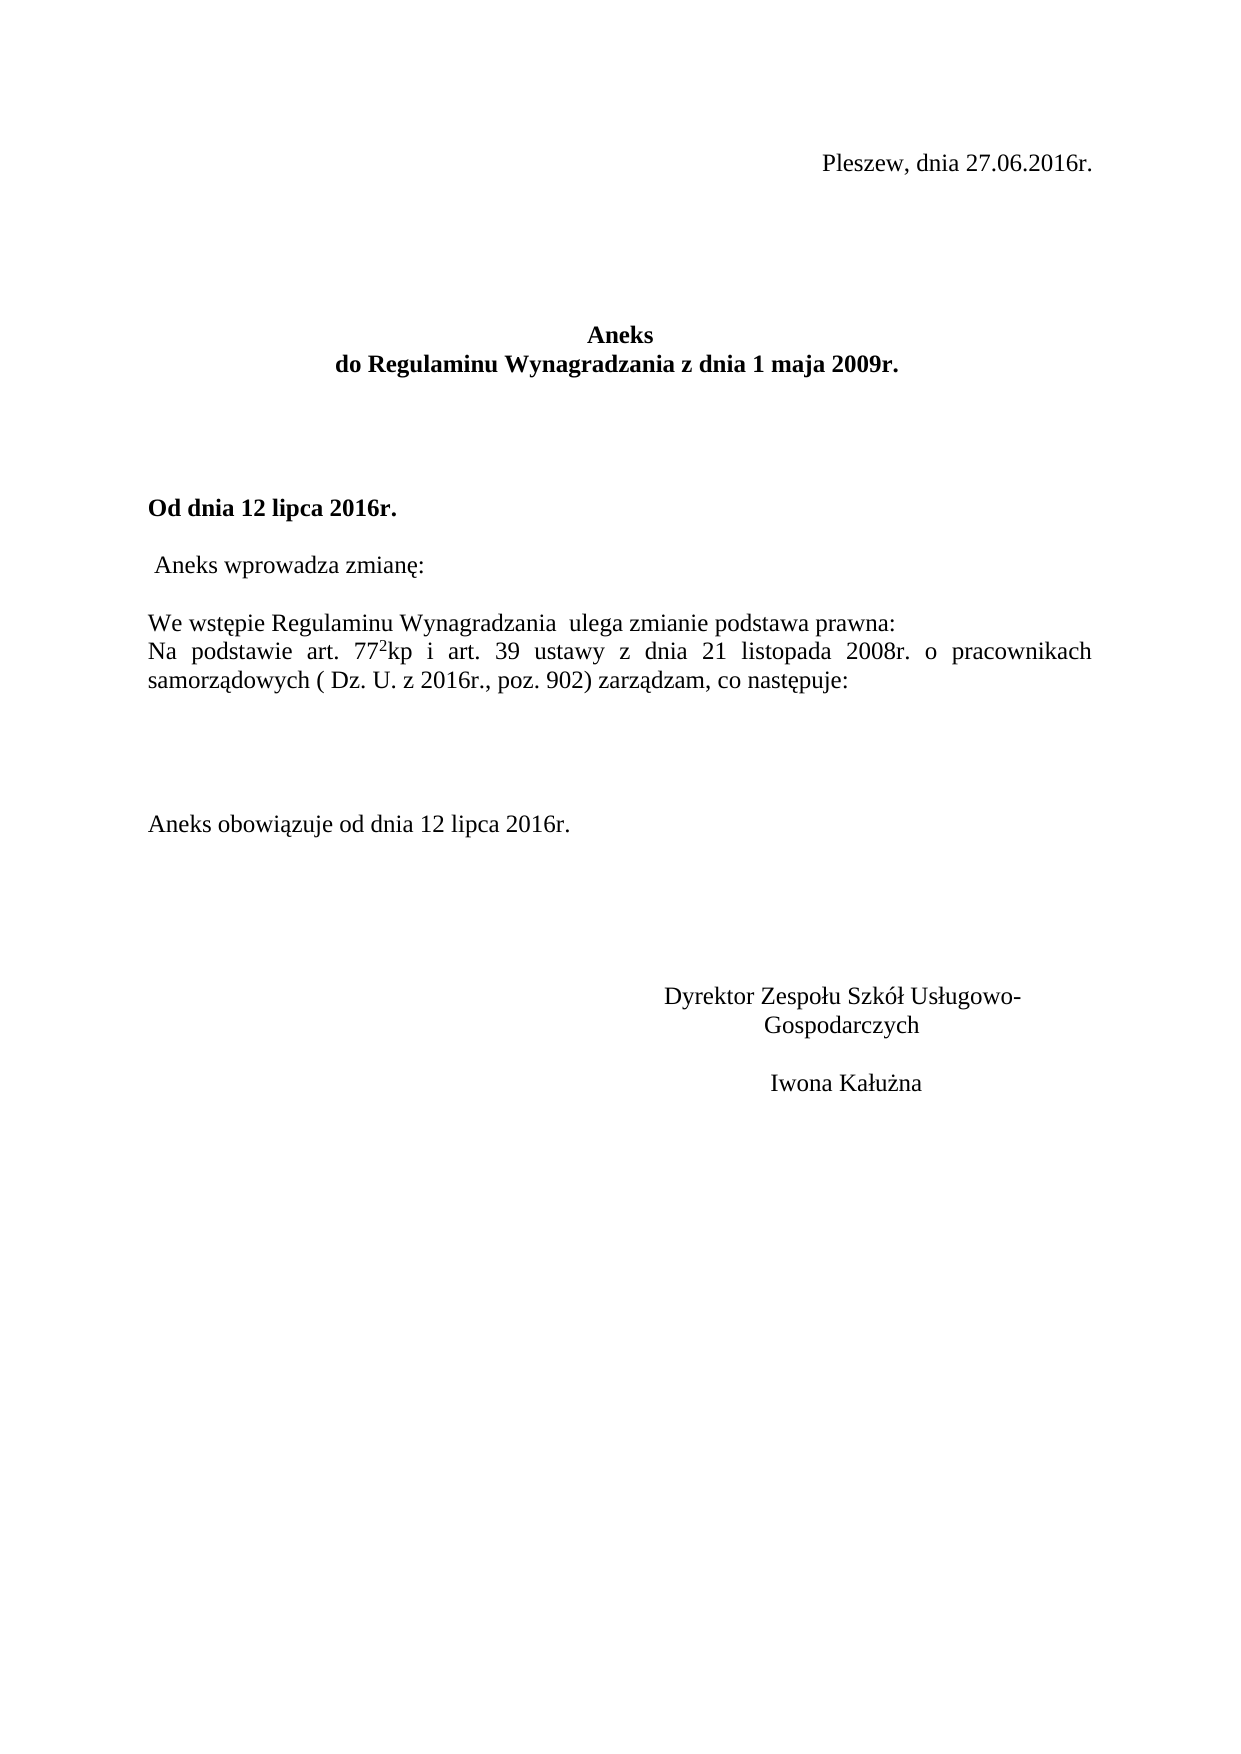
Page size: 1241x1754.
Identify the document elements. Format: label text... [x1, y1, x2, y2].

text Na podstawie art. 772kp i art. 39 ustawy z dnia 21 listopada 2008r. o pracownikach samorządowych ( Dz. U. z 2016r., poz. 902) zarządzam, co następuje: [148, 636, 1093, 694]
text Aneks [148, 320, 1093, 349]
text Dyrektor Zespołu Szkół Usługowo- [590, 981, 1093, 1010]
text Pleszew, dnia 27.06.2016r. [148, 148, 1093, 176]
text do Regulaminu Wynagradzania z dnia 1 maja 2009r. [148, 349, 1093, 378]
text Od dnia 12 lipca 2016r. [148, 493, 1093, 521]
text Aneks wprowadza zmianę: [148, 550, 1093, 579]
text Gospodarczych [148, 1010, 1093, 1039]
text Aneks obowiązuje od dnia 12 lipca 2016r. [148, 809, 1093, 838]
text We wstępie Regulaminu Wynagradzania ulega zmianie podstawa prawna: [148, 608, 1093, 636]
text Iwona Kałużna [148, 1068, 1093, 1096]
